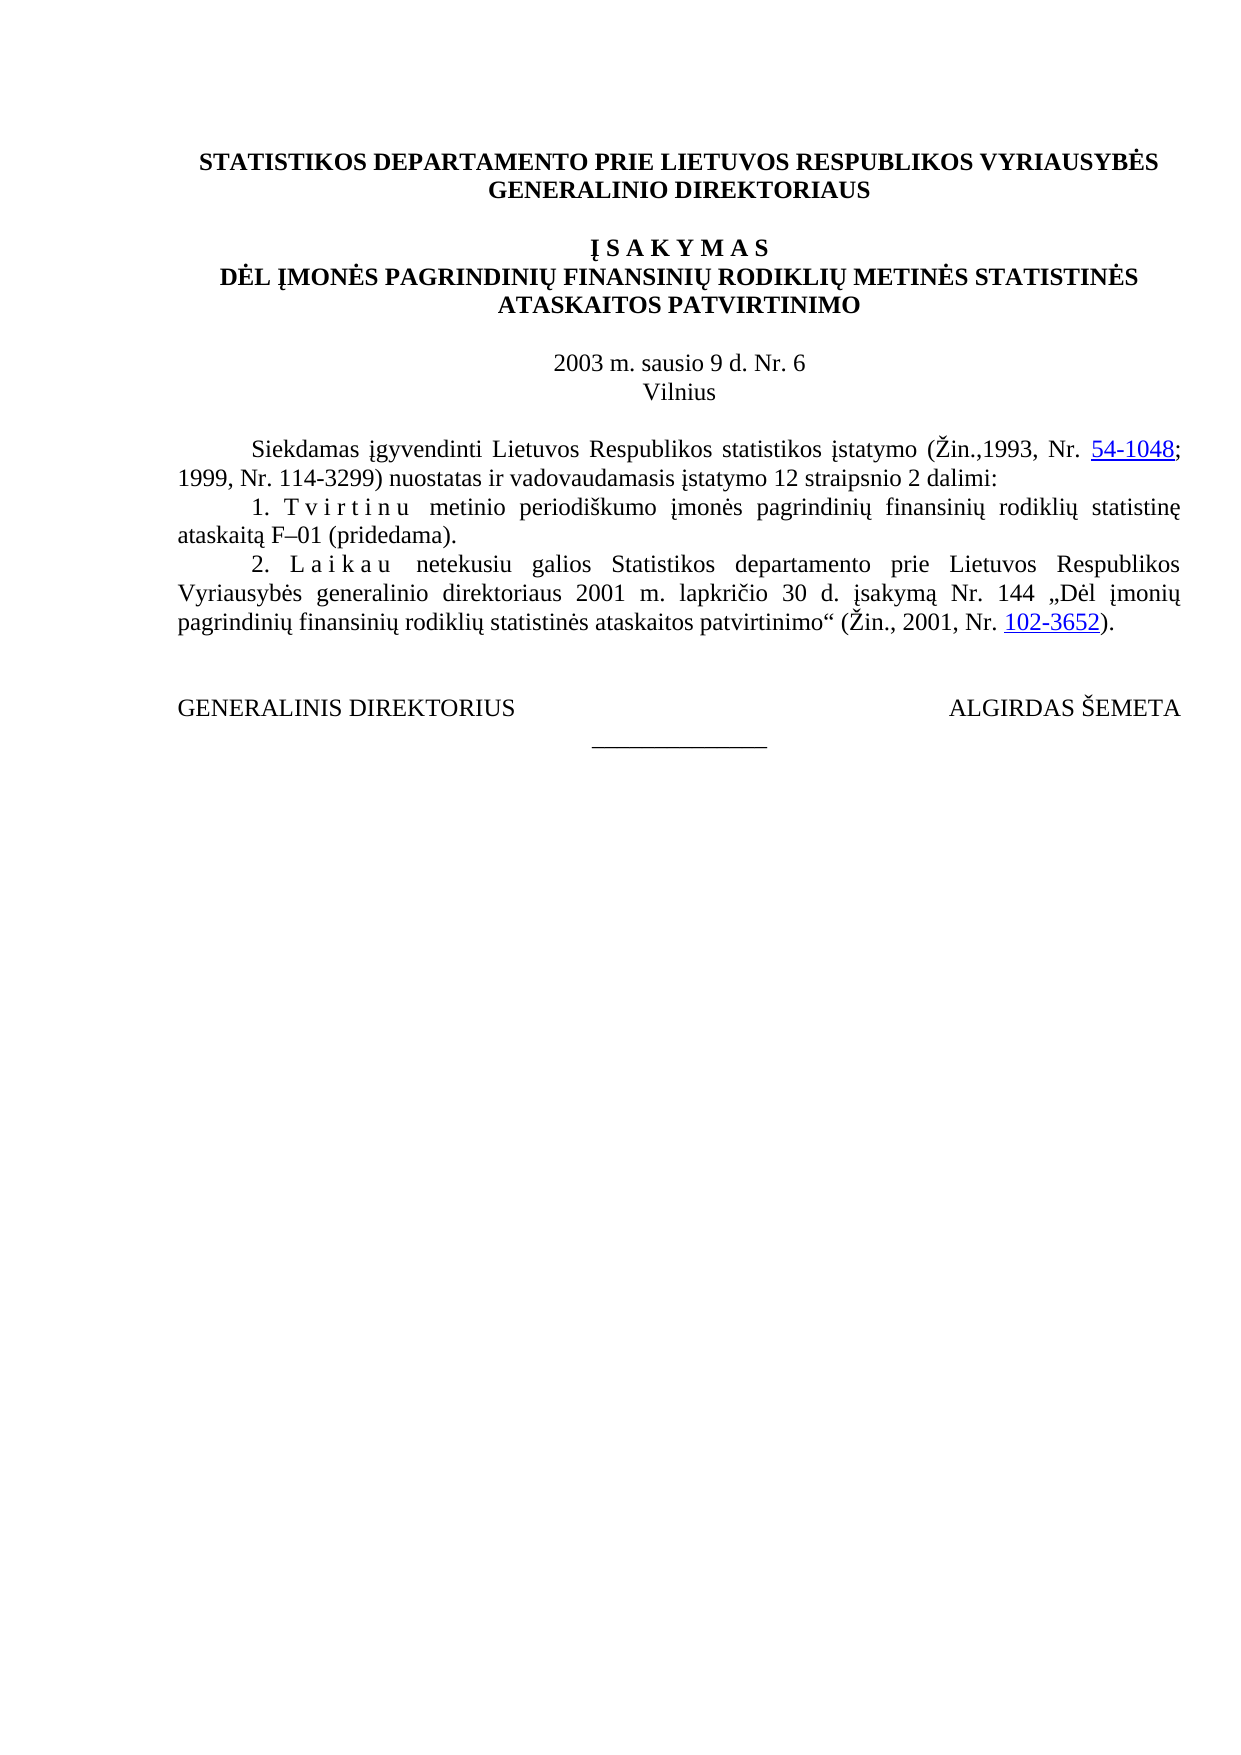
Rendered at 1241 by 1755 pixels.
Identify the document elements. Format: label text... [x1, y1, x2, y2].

text Vilnius [177, 377, 1181, 406]
text STATISTIKOS DEPARTAMENTO PRIE LIETUVOS RESPUBLIKOS VYRIAUSYBĖS GENERALINIO DIREKTORIAUS [177, 147, 1181, 204]
text Į S A K Y M A S [177, 233, 1181, 262]
text 2003 m. sausio 9 d. Nr. 6 [177, 348, 1181, 377]
text 1. Tvirtinu metinio periodiškumo įmonės pagrindinių finansinių rodiklių statistinę ataskaitą F–01 (pridedama). [177, 492, 1181, 549]
text DĖL ĮMONĖS PAGRINDINIŲ FINANSINIŲ RODIKLIŲ METINĖS STATISTINĖS ATASKAITOS PATVIRTINIMO [177, 262, 1181, 319]
text Siekdamas įgyvendinti Lietuvos Respublikos statistikos įstatymo (Žin.,1993, Nr. 54-1048; 1999, Nr. 114-3299) nuostatas ir vadovaudamasis įstatymo 12 straipsnio 2 dalimi: [177, 434, 1181, 492]
text ______________ [177, 722, 1181, 751]
text Generalinis direktorius Algirdas Šemeta [177, 693, 1181, 722]
text 2. Laikau netekusiu galios Statistikos departamento prie Lietuvos Respublikos Vyriausybės generalinio direktoriaus 2001 m. lapkričio 30 d. įsakymą Nr. 144 „Dėl įmonių pagrindinių finansinių rodiklių statistinės ataskaitos patvirtinimo“ (Žin., 2001, Nr. 102-3652). [177, 549, 1181, 636]
